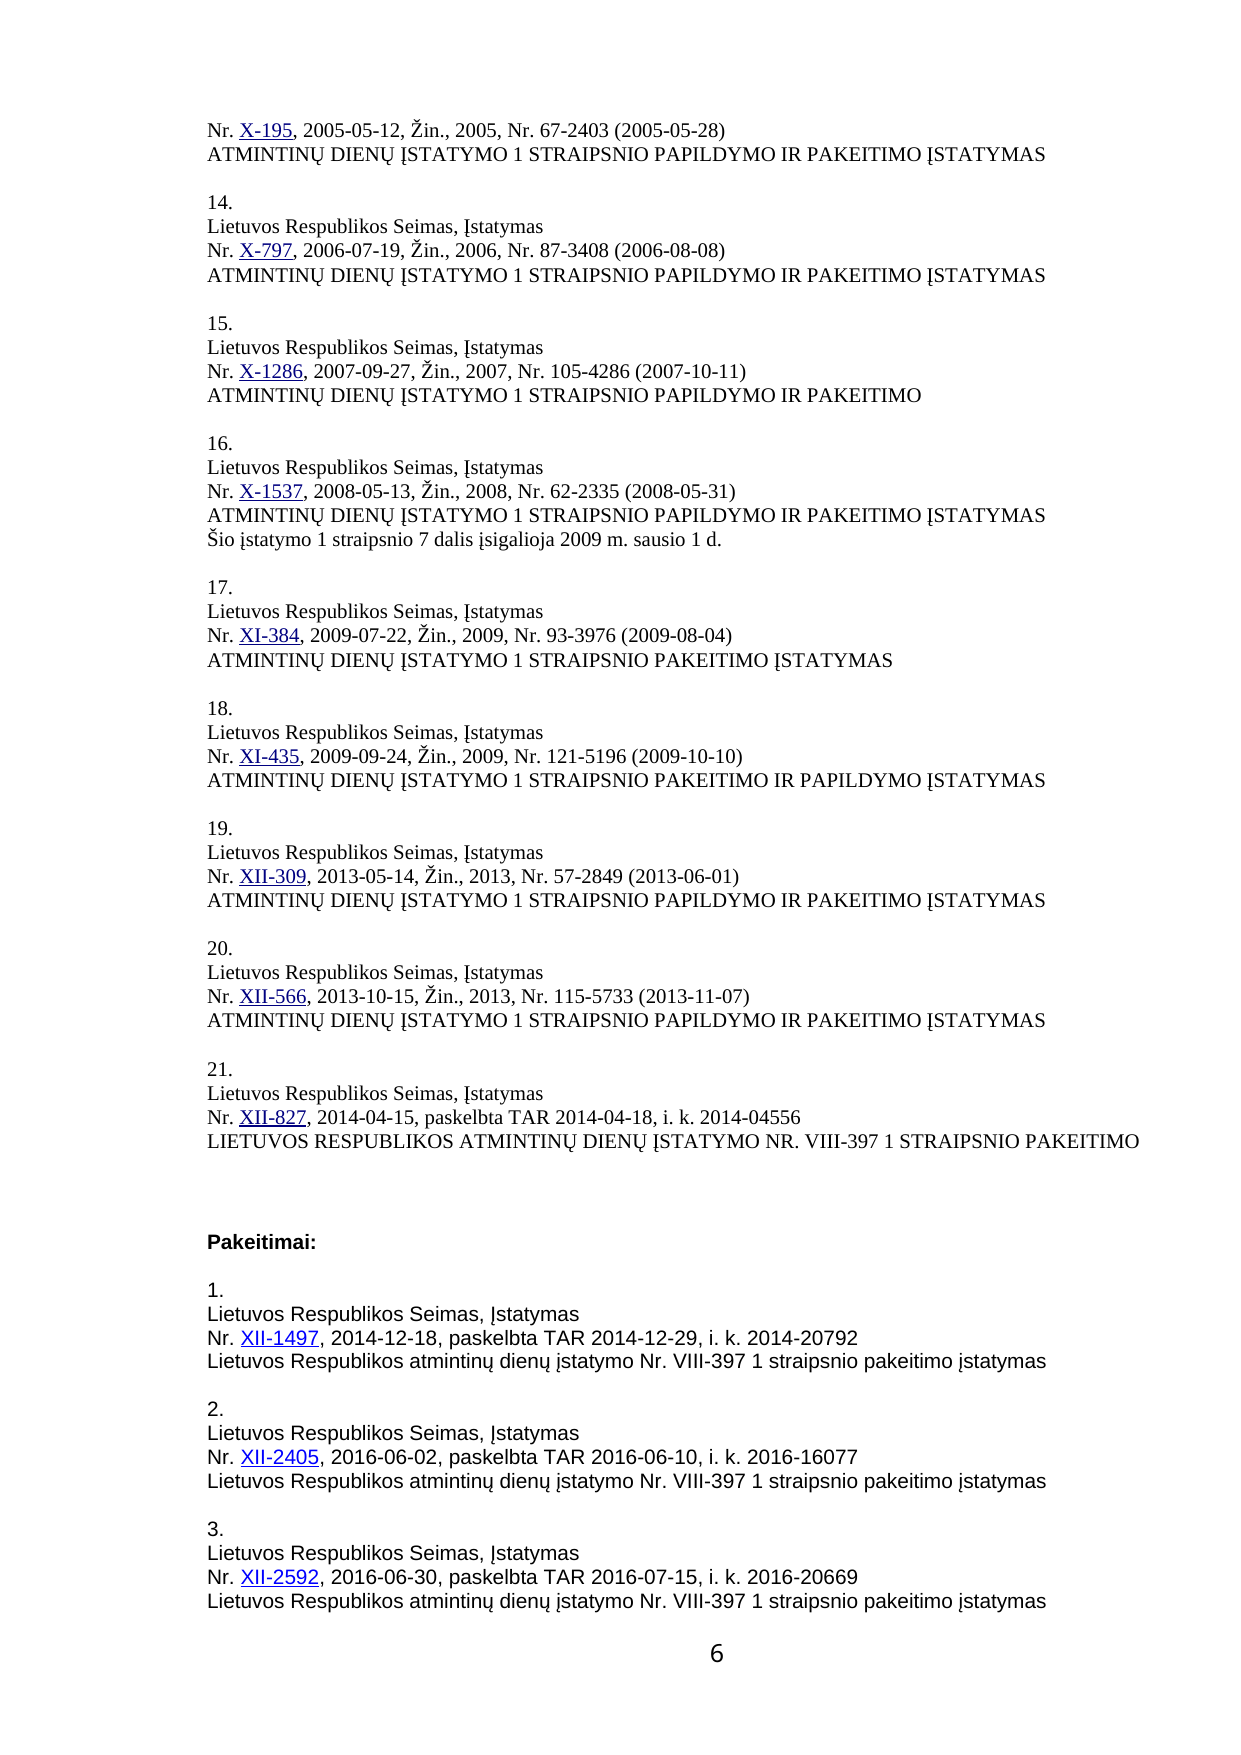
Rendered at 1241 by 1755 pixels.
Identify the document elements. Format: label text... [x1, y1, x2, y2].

text Lietuvos Respublikos Seimas, Įstatymas [207, 214, 1152, 238]
text Šio įstatymo 1 straipsnio 7 dalis įsigalioja 2009 m. sausio 1 d. [207, 527, 1152, 551]
text Nr. XII-566, 2013-10-15, Žin., 2013, Nr. 115-5733 (2013-11-07) [207, 984, 1152, 1008]
text ATMINTINŲ DIENŲ ĮSTATYMO 1 STRAIPSNIO PAPILDYMO IR PAKEITIMO ĮSTATYMAS [207, 888, 1152, 912]
text Nr. XI-435, 2009-09-24, Žin., 2009, Nr. 121-5196 (2009-10-10) [207, 744, 1152, 768]
text 3. [207, 1517, 1152, 1541]
text 2. [207, 1397, 1152, 1421]
text Nr. X-1286, 2007-09-27, Žin., 2007, Nr. 105-4286 (2007-10-11) [207, 359, 1152, 383]
text Lietuvos Respublikos Seimas, Įstatymas [207, 720, 1152, 744]
text 17. [207, 575, 1152, 599]
text Lietuvos Respublikos atmintinų dienų įstatymo Nr. VIII-397 1 straipsnio pakeitimo įstatymas [207, 1589, 1152, 1613]
text Pakeitimai: [207, 1229, 1152, 1253]
text Nr. XII-309, 2013-05-14, Žin., 2013, Nr. 57-2849 (2013-06-01) [207, 864, 1152, 888]
text Nr. X-797, 2006-07-19, Žin., 2006, Nr. 87-3408 (2006-08-08) [207, 238, 1152, 262]
text 20. [207, 936, 1152, 960]
text Lietuvos Respublikos Seimas, Įstatymas [207, 599, 1152, 623]
text Lietuvos Respublikos Seimas, Įstatymas [207, 1421, 1152, 1445]
text 18. [207, 696, 1152, 720]
text 19. [207, 816, 1152, 840]
text 16. [207, 431, 1152, 455]
text Lietuvos Respublikos atmintinų dienų įstatymo Nr. VIII-397 1 straipsnio pakeitimo įstatymas [207, 1349, 1152, 1373]
text Lietuvos Respublikos Seimas, Įstatymas [207, 335, 1152, 359]
text Nr. X-1537, 2008-05-13, Žin., 2008, Nr. 62-2335 (2008-05-31) [207, 479, 1152, 503]
text Lietuvos Respublikos Seimas, Įstatymas [207, 455, 1152, 479]
text ATMINTINŲ DIENŲ ĮSTATYMO 1 STRAIPSNIO PAKEITIMO IR PAPILDYMO ĮSTATYMAS [207, 768, 1152, 792]
text Lietuvos Respublikos Seimas, Įstatymas [207, 1081, 1152, 1105]
text 1. [207, 1277, 1152, 1301]
text Lietuvos Respublikos Seimas, Įstatymas [207, 840, 1152, 864]
text 21. [207, 1057, 1152, 1081]
text 14. [207, 190, 1152, 214]
text Nr. XII-827, 2014-04-15, paskelbta TAR 2014-04-18, i. k. 2014-04556 [207, 1105, 1152, 1129]
text LIETUVOS RESPUBLIKOS ATMINTINŲ DIENŲ ĮSTATYMO NR. VIII-397 1 STRAIPSNIO PAKEITIMO [207, 1129, 1152, 1153]
text Nr. XII-2592, 2016-06-30, paskelbta TAR 2016-07-15, i. k. 2016-20669 [207, 1565, 1152, 1589]
text ATMINTINŲ DIENŲ ĮSTATYMO 1 STRAIPSNIO PAPILDYMO IR PAKEITIMO ĮSTATYMAS [207, 262, 1152, 287]
text Lietuvos Respublikos atmintinų dienų įstatymo Nr. VIII-397 1 straipsnio pakeitimo įstatymas [207, 1469, 1152, 1493]
text Nr. X-195, 2005-05-12, Žin., 2005, Nr. 67-2403 (2005-05-28) [207, 118, 1152, 142]
text 15. [207, 311, 1152, 335]
text Nr. XII-2405, 2016-06-02, paskelbta TAR 2016-06-10, i. k. 2016-16077 [207, 1445, 1152, 1469]
text ATMINTINŲ DIENŲ ĮSTATYMO 1 STRAIPSNIO PAPILDYMO IR PAKEITIMO ĮSTATYMAS [207, 503, 1152, 527]
text Lietuvos Respublikos Seimas, Įstatymas [207, 1301, 1152, 1325]
text Lietuvos Respublikos Seimas, Įstatymas [207, 1541, 1152, 1565]
text ATMINTINŲ DIENŲ ĮSTATYMO 1 STRAIPSNIO PAPILDYMO IR PAKEITIMO ĮSTATYMAS [207, 142, 1152, 166]
text Nr. XII-1497, 2014-12-18, paskelbta TAR 2014-12-29, i. k. 2014-20792 [207, 1325, 1152, 1349]
text Nr. XI-384, 2009-07-22, Žin., 2009, Nr. 93-3976 (2009-08-04) [207, 623, 1152, 647]
text Lietuvos Respublikos Seimas, Įstatymas [207, 960, 1152, 984]
text ATMINTINŲ DIENŲ ĮSTATYMO 1 STRAIPSNIO PAKEITIMO ĮSTATYMAS [207, 647, 1152, 672]
text ATMINTINŲ DIENŲ ĮSTATYMO 1 STRAIPSNIO PAPILDYMO IR PAKEITIMO [207, 383, 1152, 407]
text ATMINTINŲ DIENŲ ĮSTATYMO 1 STRAIPSNIO PAPILDYMO IR PAKEITIMO ĮSTATYMAS [207, 1008, 1152, 1032]
